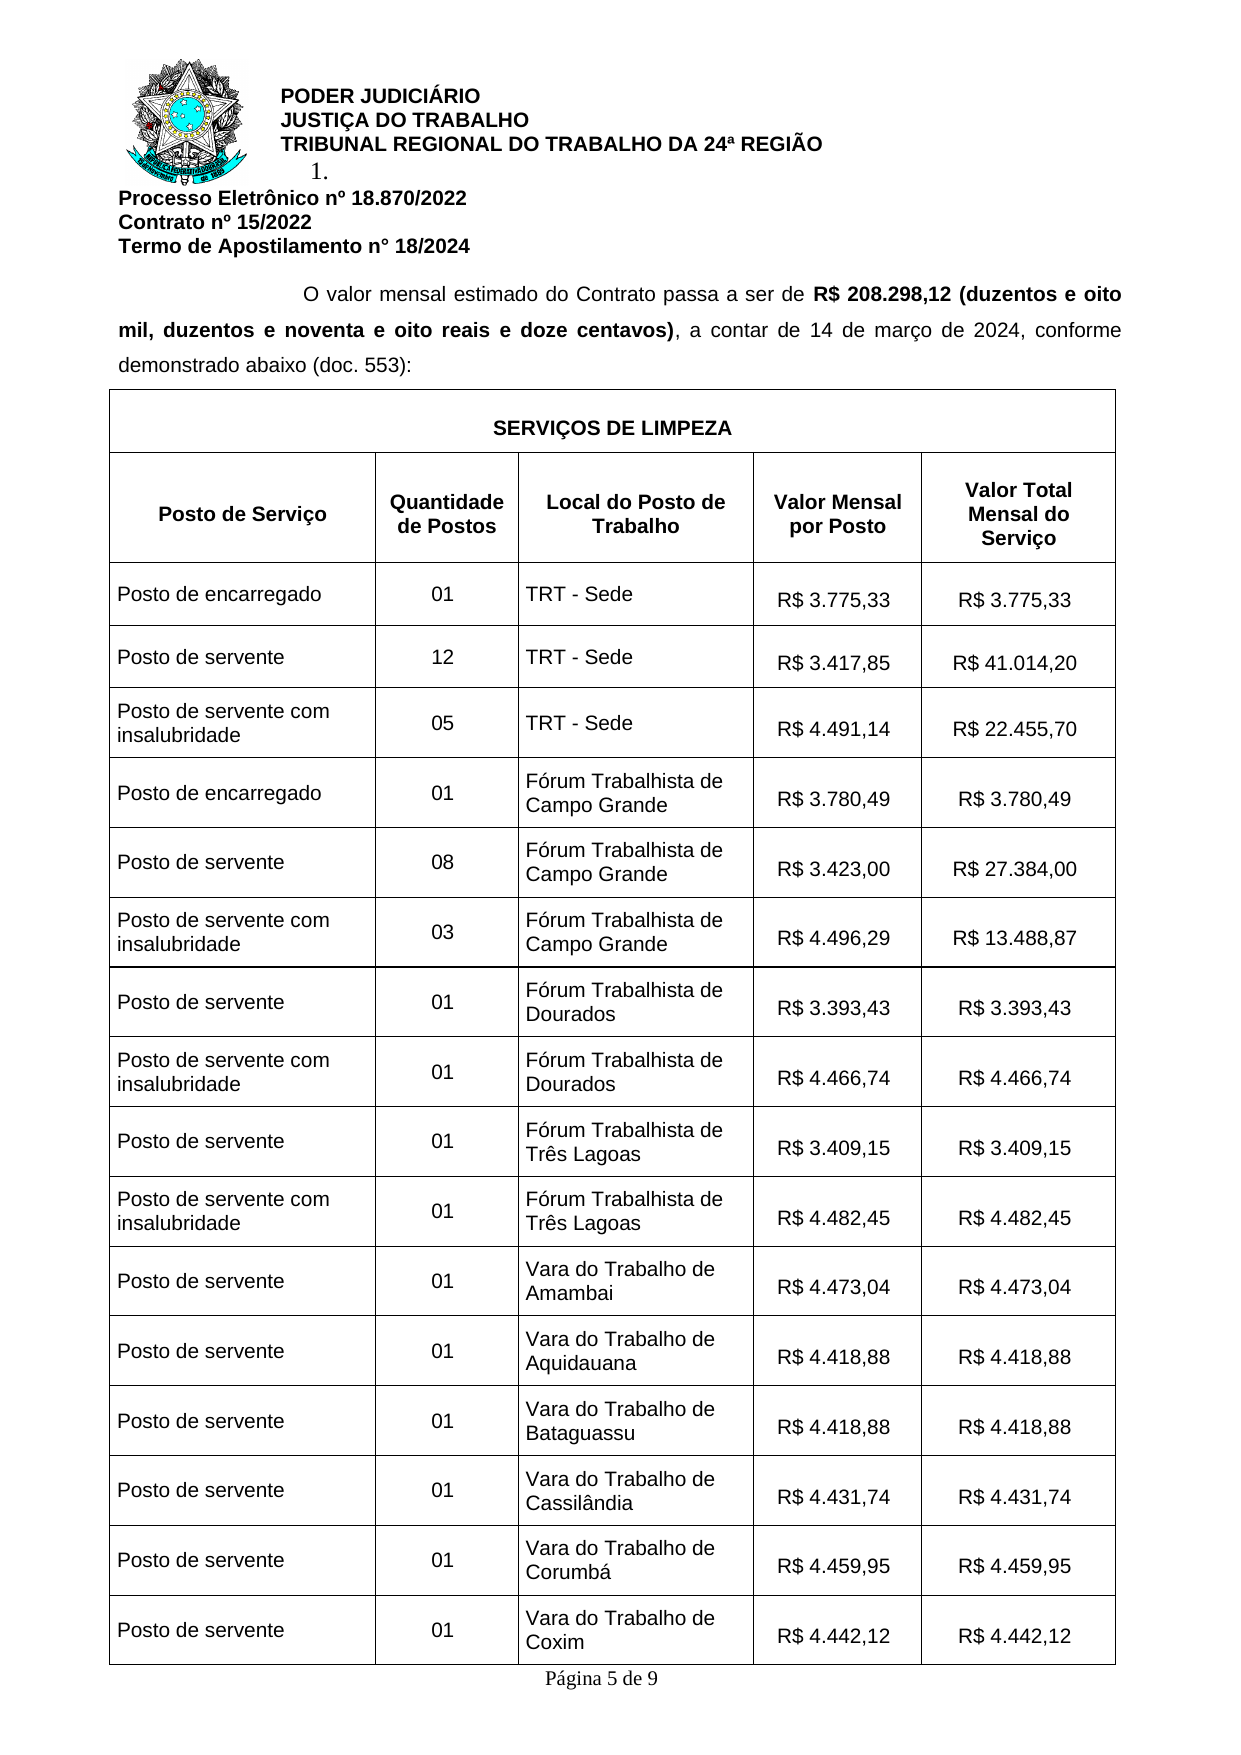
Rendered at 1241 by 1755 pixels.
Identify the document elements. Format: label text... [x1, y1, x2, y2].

table_cell Fórum Trabalhista de Campo Grande [519, 898, 753, 966]
table_cell R$ 4.459,95 [754, 1526, 921, 1594]
table_cell R$ 27.384,00 [922, 828, 1115, 897]
table_cell R$ 4.473,04 [922, 1247, 1115, 1315]
table_cell R$ 3.409,15 [922, 1107, 1115, 1176]
table_cell 01 [376, 563, 518, 625]
table_cell 01 [376, 1456, 518, 1525]
table_cell Quantidade de Postos [376, 453, 518, 562]
table_cell Posto de servente com insalubridade [110, 1177, 375, 1246]
table_cell 01 [376, 1316, 518, 1385]
table_cell TRT - Sede [519, 688, 753, 757]
table_cell R$ 3.393,43 [754, 968, 921, 1036]
table_cell R$ 3.393,43 [922, 968, 1115, 1036]
table_cell Posto de servente [110, 1107, 375, 1176]
table_cell R$ 4.418,88 [754, 1386, 921, 1455]
table_cell R$ 4.418,88 [922, 1386, 1115, 1455]
table_cell Vara do Trabalho de Corumbá [519, 1526, 753, 1594]
table_cell R$ 4.431,74 [922, 1456, 1115, 1525]
table_cell Posto de encarregado [110, 758, 375, 827]
table_cell Posto de encarregado [110, 563, 375, 625]
table_cell Posto de servente [110, 626, 375, 687]
table_cell 01 [376, 1177, 518, 1246]
table_cell 08 [376, 828, 518, 897]
table_cell 01 [376, 1596, 518, 1664]
table_cell Posto de servente [110, 1316, 375, 1385]
table_cell R$ 41.014,20 [922, 626, 1115, 687]
table_cell 01 [376, 1386, 518, 1455]
table_cell Valor Mensal por Posto [754, 453, 921, 562]
table_cell R$ 3.780,49 [754, 758, 921, 827]
table_cell Posto de servente [110, 1526, 375, 1594]
table_cell 01 [376, 1526, 518, 1594]
table_cell Posto de servente [110, 1456, 375, 1525]
table_cell Posto de servente [110, 828, 375, 897]
table_cell Fórum Trabalhista de Três Lagoas [519, 1107, 753, 1176]
table_cell R$ 4.482,45 [922, 1177, 1115, 1246]
table_cell R$ 4.491,14 [754, 688, 921, 757]
table_cell Posto de servente com insalubridade [110, 688, 375, 757]
table_cell Local do Posto de Trabalho [519, 453, 753, 562]
text O valor mensal estimado do Contrato passa a ser de R$ 208.298,12 (duzentos e oito mil, duzentos e noventa e oito reais e doze centavos), a contar de 14 de março de 2024, conforme demonstrado abaixo (doc. 553): [118, 281, 1122, 377]
table_cell Posto de servente [110, 968, 375, 1036]
table_cell R$ 4.442,12 [922, 1596, 1115, 1664]
table_cell R$ 4.442,12 [754, 1596, 921, 1664]
table_cell R$ 4.466,74 [754, 1037, 921, 1106]
table_cell 12 [376, 626, 518, 687]
table_cell Fórum Trabalhista de Três Lagoas [519, 1177, 753, 1246]
table_cell Vara do Trabalho de Aquidauana [519, 1316, 753, 1385]
table_cell Posto de servente [110, 1247, 375, 1315]
table_cell R$ 4.473,04 [754, 1247, 921, 1315]
table_cell R$ 4.496,29 [754, 898, 921, 966]
table_cell Posto de Serviço [110, 453, 375, 562]
table_cell TRT - Sede [519, 563, 753, 625]
table_cell R$ 13.488,87 [922, 898, 1115, 966]
table_cell 01 [376, 1107, 518, 1176]
table_cell R$ 4.418,88 [754, 1316, 921, 1385]
table_cell Posto de servente com insalubridade [110, 1037, 375, 1106]
table_cell R$ 3.417,85 [754, 626, 921, 687]
table_cell R$ 3.780,49 [922, 758, 1115, 827]
table_cell Fórum Trabalhista de Dourados [519, 1037, 753, 1106]
table_cell R$ 4.466,74 [922, 1037, 1115, 1106]
table_cell Vara do Trabalho de Bataguassu [519, 1386, 753, 1455]
table_cell 01 [376, 758, 518, 827]
table_cell Vara do Trabalho de Coxim [519, 1596, 753, 1664]
table_cell R$ 22.455,70 [922, 688, 1115, 757]
table_cell Vara do Trabalho de Amambai [519, 1247, 753, 1315]
table_cell Vara do Trabalho de Cassilândia [519, 1456, 753, 1525]
table_cell R$ 3.775,33 [754, 563, 921, 625]
table_cell TRT - Sede [519, 626, 753, 687]
table_cell Posto de servente com insalubridade [110, 898, 375, 966]
table_cell Fórum Trabalhista de Campo Grande [519, 828, 753, 897]
table_cell R$ 4.431,74 [754, 1456, 921, 1525]
table_cell R$ 3.409,15 [754, 1107, 921, 1176]
table_cell 05 [376, 688, 518, 757]
table_cell 01 [376, 1037, 518, 1106]
table_cell R$ 3.775,33 [922, 563, 1115, 625]
table_cell Posto de servente [110, 1596, 375, 1664]
table_cell R$ 4.482,45 [754, 1177, 921, 1246]
table_cell R$ 4.459,95 [922, 1526, 1115, 1594]
table_cell R$ 3.423,00 [754, 828, 921, 897]
table_cell 01 [376, 968, 518, 1036]
table_cell Fórum Trabalhista de Dourados [519, 968, 753, 1036]
table_cell R$ 4.418,88 [922, 1316, 1115, 1385]
table_cell Valor Total Mensal do Serviço [922, 453, 1115, 562]
table_cell Posto de servente [110, 1386, 375, 1455]
table_cell 01 [376, 1247, 518, 1315]
table_header SERVIÇOS DE LIMPEZA [110, 390, 1115, 452]
table_cell Fórum Trabalhista de Campo Grande [519, 758, 753, 827]
table_cell 03 [376, 898, 518, 966]
